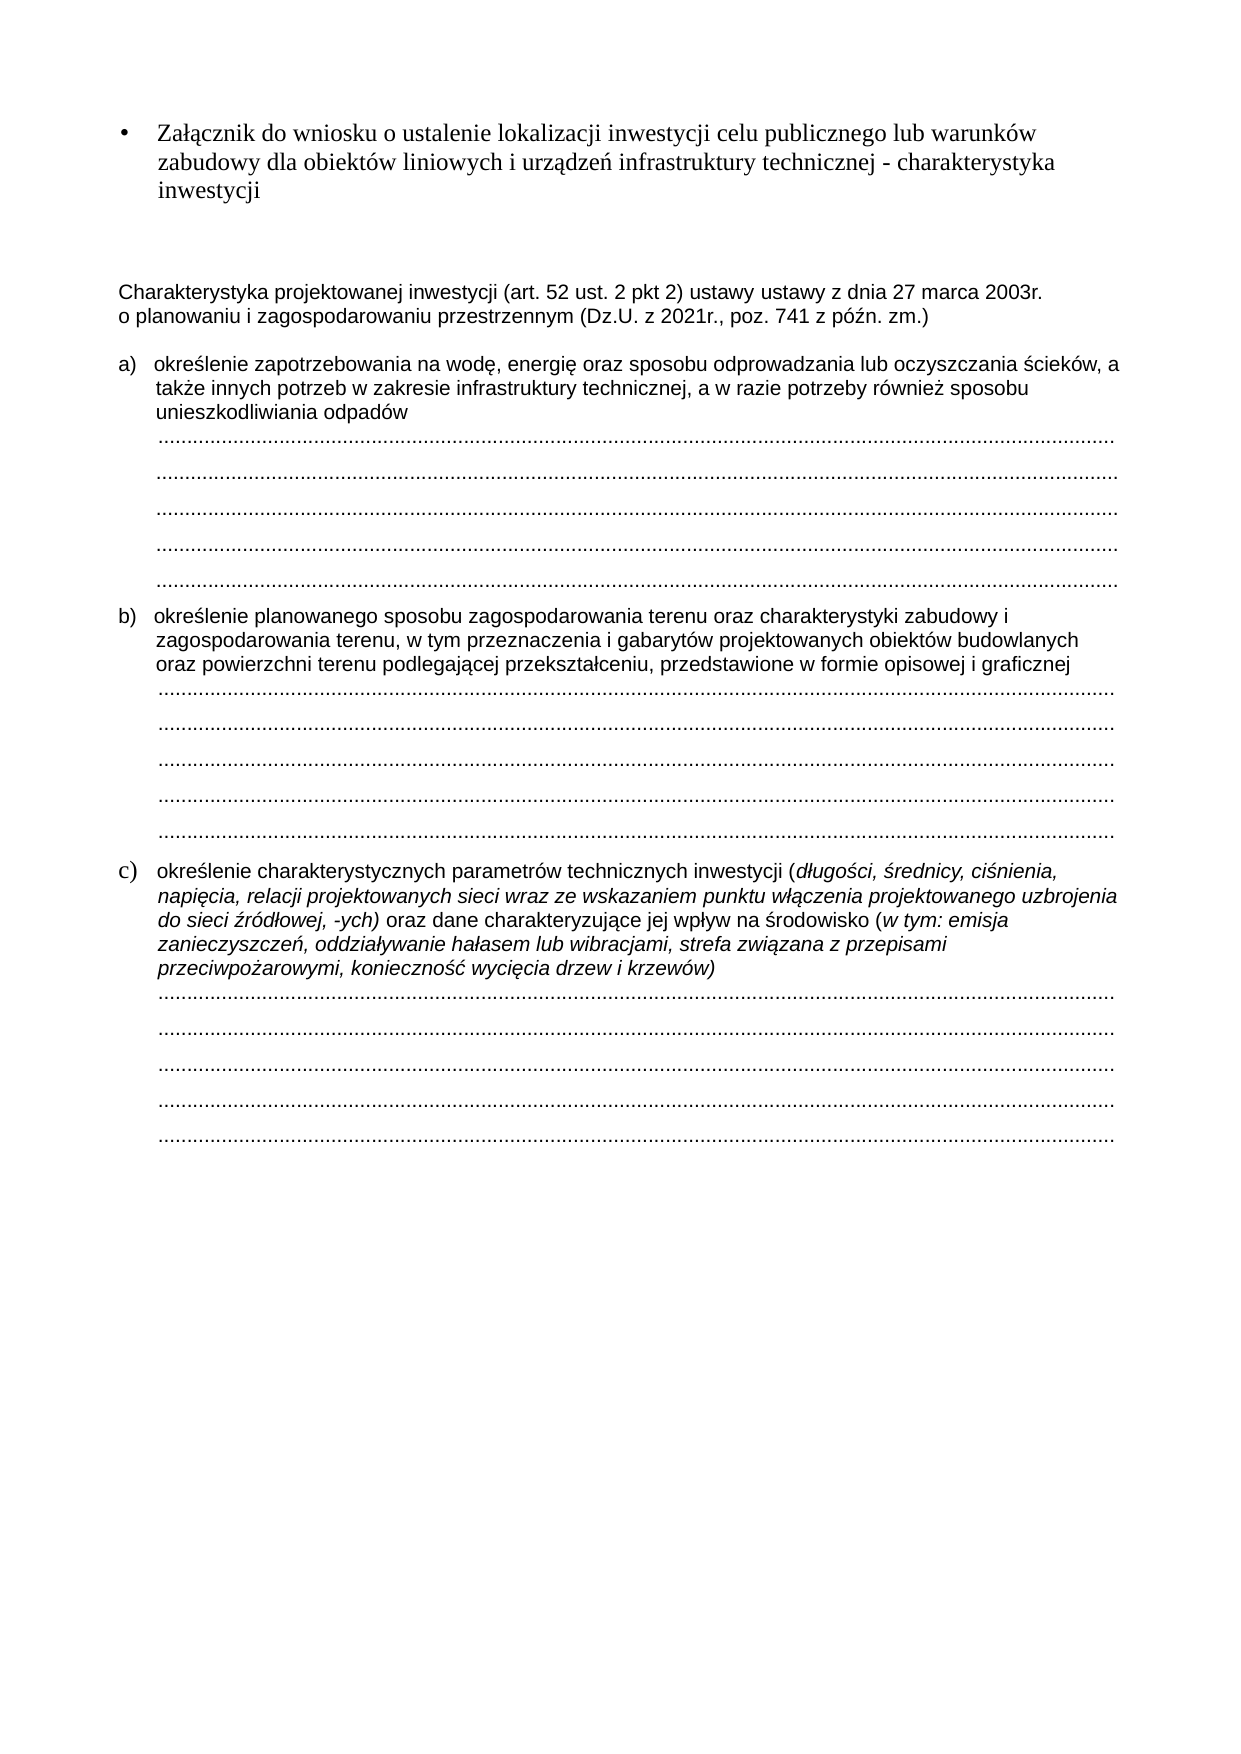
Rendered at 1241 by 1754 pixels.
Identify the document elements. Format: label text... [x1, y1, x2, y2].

text .................................................................................................................................................................................................................................................................................................................................................................................................................................................................................................................................................................................................................................................................................................................................................................................................................................................................. [156, 424, 1122, 591]
text Charakterystyka projektowanej inwestycji (art. 52 ust. 2 pkt 2) ustawy ustawy z dnia 27 marca 2003r. o planowaniu i zagospodarowaniu przestrzennym (Dz.U. z 2021r., poz. 741 z późn. zm.) [118, 280, 1122, 328]
list Załącznik do wniosku o ustalenie lokalizacji inwestycji celu publicznego lub warunków zabudowy dla obiektów liniowych i urządzeń infrastruktury technicznej - charakterystyka inwestycji [120, 118, 1122, 204]
list określenie charakterystycznych parametrów technicznych inwestycji (długości, średnicy, ciśnienia, napięcia, relacji projektowanych sieci wraz ze wskazaniem punktu włączenia projektowanego uzbrojenia do sieci źródłowej, -ych) oraz dane charakteryzujące jej wpływ na środowisko (w tym: emisja zanieczyszczeń, oddziaływanie hałasem lub wibracjami, strefa związana z przepisami przeciwpożarowymi, konieczność wycięcia drzew i krzewów) [118, 855, 1122, 979]
list określenie planowanego sposobu zagospodarowania terenu oraz charakterystyki zabudowy i zagospodarowania terenu, w tym przeznaczenia i gabarytów projektowanych obiektów budowlanych oraz powierzchni terenu podlegającej przekształceniu, przedstawione w formie opisowej i graficznej [118, 603, 1122, 675]
text .............................................................................................................................................................................................................................................................................................................................................................................................................................................................................................................................................................................................................................................................................................................................................................................................................................................................. [158, 675, 1122, 843]
list określenie zapotrzebowania na wodę, energię oraz sposobu odprowadzania lub oczyszczania ścieków, a także innych potrzeb w zakresie infrastruktury technicznej, a w razie potrzeby również sposobu unieszkodliwiania odpadów [118, 352, 1122, 424]
text .............................................................................................................................................................................................................................................................................................................................................................................................................................................................................................................................................................................................................................................................................................................................................................................................................................................................. [158, 979, 1122, 1147]
